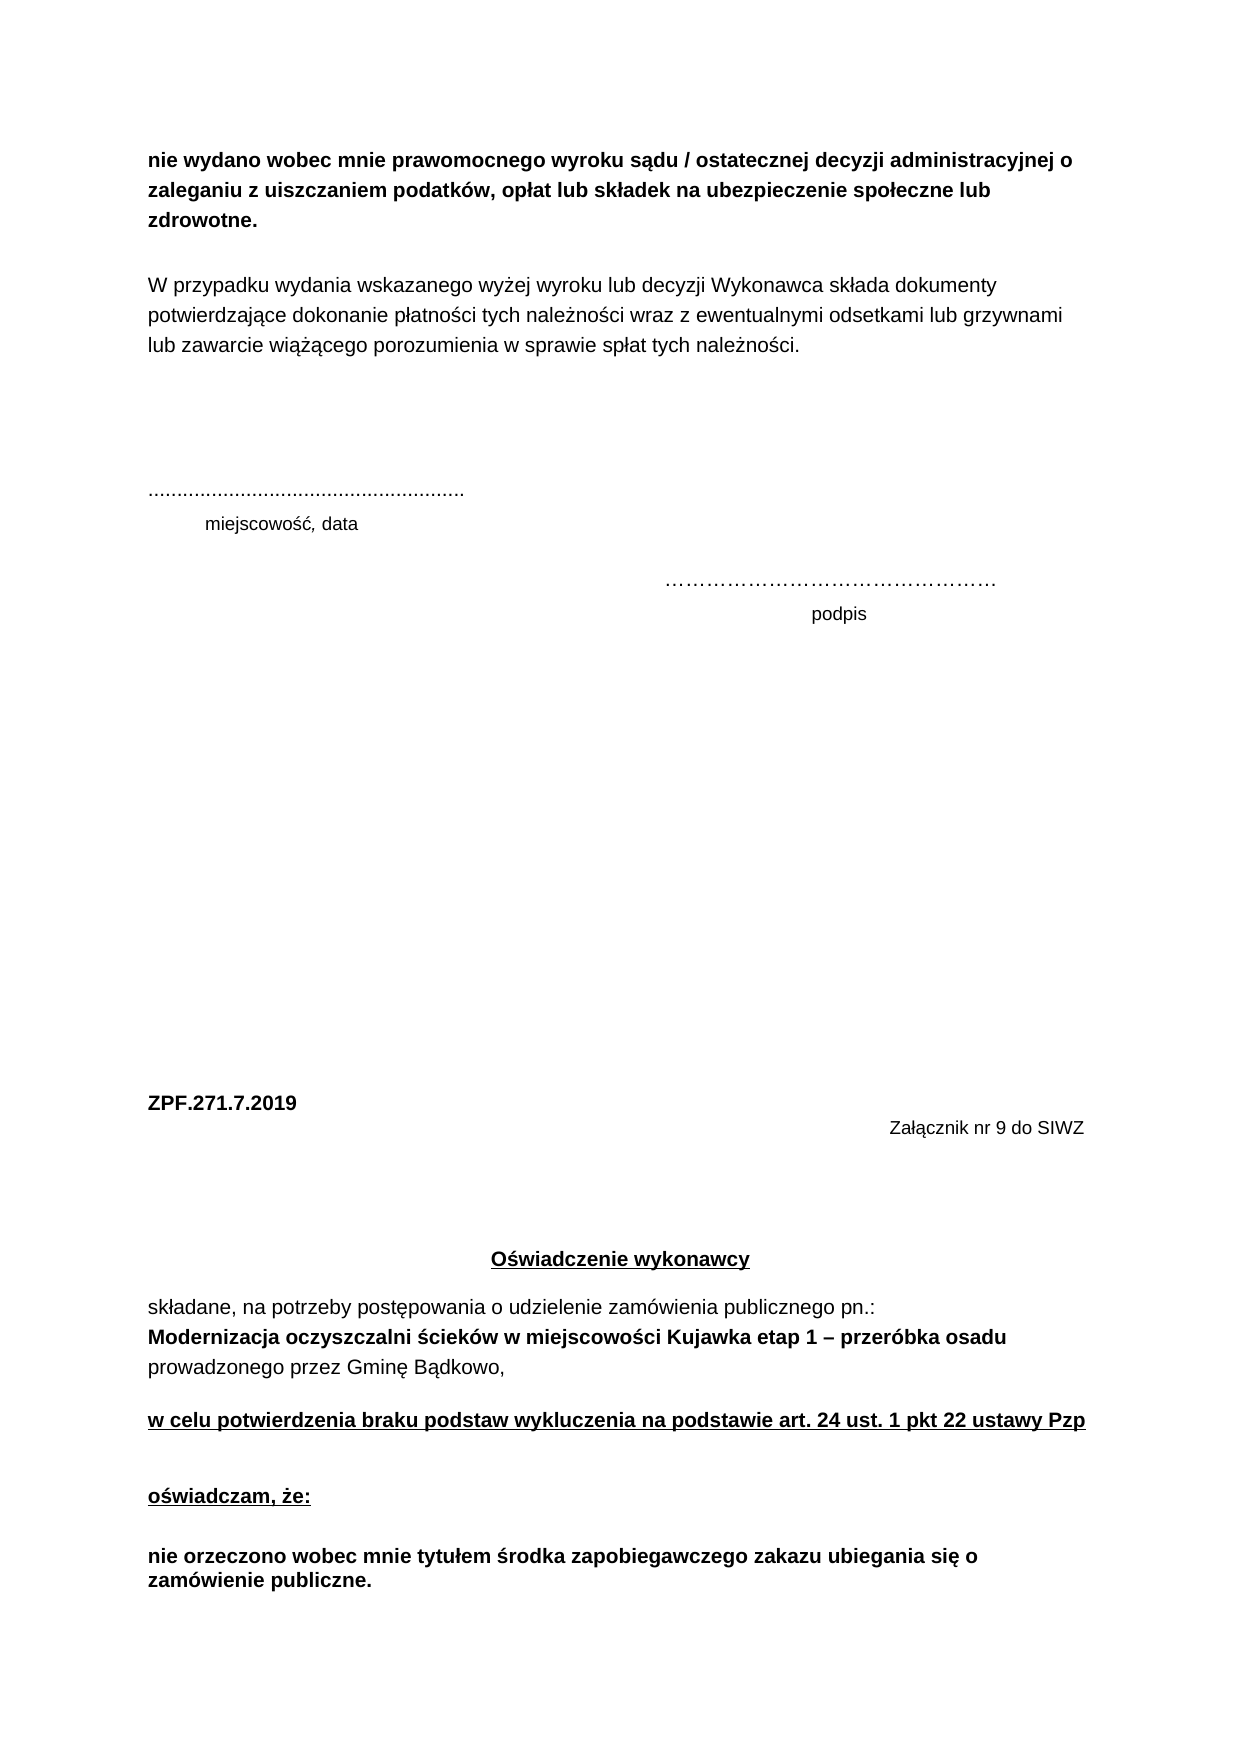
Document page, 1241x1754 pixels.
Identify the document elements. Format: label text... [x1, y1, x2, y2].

text nie orzeczono wobec mnie tytułem środka zapobiegawczego zakazu ubiegania się o zamówienie publiczne. [148, 1544, 1093, 1592]
text Załącznik nr 9 do SIWZ [148, 1114, 1093, 1138]
text nie wydano wobec mnie prawomocnego wyroku sądu / ostatecznej decyzji administracyjnej o zaleganiu z uiszczaniem podatków, opłat lub składek na ubezpieczenie społeczne lub zdrowotne. [148, 148, 1093, 266]
text Modernizacja oczyszczalni ścieków w miejscowości Kujawka etap 1 – przeróbka osadu prowadzonego przez Gminę Bądkowo, [148, 1324, 1093, 1378]
text miejscowość, data [148, 513, 1063, 535]
text ………………………………………… [148, 567, 1093, 591]
text składane, na potrzeby postępowania o udzielenie zamówienia publicznego pn.: [148, 1295, 1093, 1319]
text ....................................................... [148, 477, 1093, 501]
text oświadczam, że: [148, 1484, 1093, 1508]
text Oświadczenie wykonawcy [148, 1247, 1093, 1295]
text W przypadku wydania wskazanego wyżej wyroku lub decyzji Wykonawca składa dokumenty potwierdzające dokonanie płatności tych należności wraz z ewentualnymi odsetkami lub grzywnami lub zawarcie wiążącego porozumienia w sprawie spłat tych należności. [148, 273, 1093, 357]
text ZPF.271.7.2019 [148, 1091, 1093, 1114]
text podpis [738, 603, 1093, 624]
text w celu potwierdzenia braku podstaw wykluczenia na podstawie art. 24 ust. 1 pkt 22 ustawy Pzp [148, 1384, 1093, 1460]
